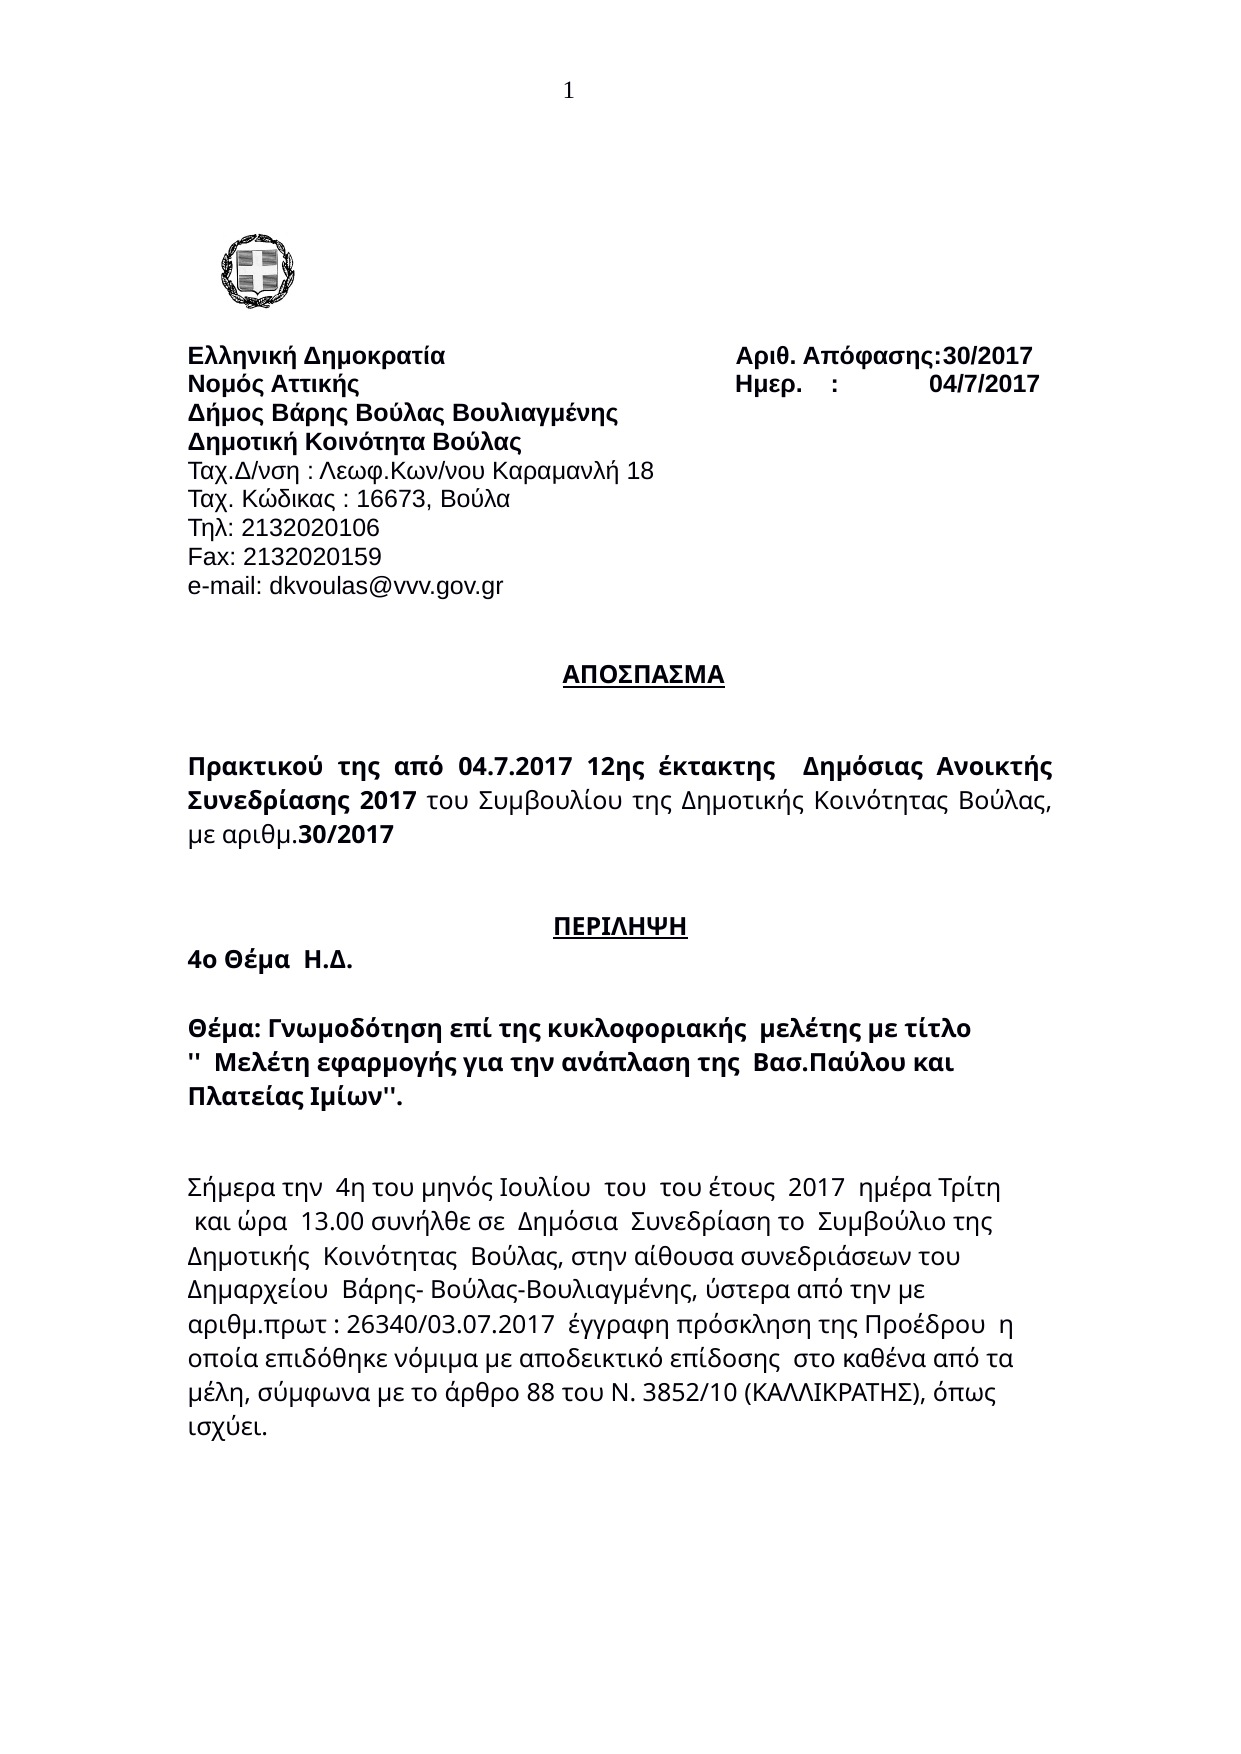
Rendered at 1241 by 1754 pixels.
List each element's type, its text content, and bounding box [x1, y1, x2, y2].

text Δήμος Βάρης Βούλας Βουλιαγμένης [187, 398, 1053, 427]
text Σήμερα την 4η του μηνός Ιουλίου του του έτους 2017 ημέρα Τρίτη [187, 1170, 1053, 1204]
text ΑΠΟΣΠΑΣΜΑ [187, 657, 1053, 691]
text Τηλ: 2132020106 [187, 513, 1053, 542]
text Ταχ. Κώδικας : 16673, Bούλα [187, 484, 1053, 513]
text Δημοτική Κοινότητα Βούλας [187, 427, 1053, 456]
text e-mail: dkvoulas@vvv.gov.gr [187, 571, 1053, 599]
text Θέμα: Γνωμοδότηση επί της κυκλοφοριακής μελέτης με τίτλο [187, 1010, 1053, 1044]
picture [218, 230, 298, 312]
text 4ο Θέμα Η.Δ. [187, 942, 1053, 976]
text Νομός Αττικής Hμερ. : 04/7/2017 [187, 369, 1053, 398]
text ΠΕΡΙΛΗΨΗ [187, 908, 1053, 942]
text Ταχ.Δ/νση : Λεωφ.Κων/νου Καραμανλή 18 [187, 456, 1053, 484]
text '' Μελέτη εφαρμογής για την ανάπλαση της Βασ.Παύλου και Πλατείας Ιμίων''. [187, 1044, 1053, 1112]
text Fax: 2132020159 [187, 542, 1053, 571]
text Πρακτικού της από 04.7.2017 12ης έκτακτης Δημόσιας Ανοικτής Συνεδρίασης 2017 του Συμβουλίου της Δημοτικής Κοινότητας Βούλας, με αριθμ.30/2017 [187, 748, 1053, 851]
text Eλληνική Δημοκρατία Αριθ. Απόφασης:30/2017 [187, 341, 1053, 369]
text και ώρα 13.00 συνήλθε σε Δημόσια Συνεδρίαση το Συμβούλιο της Δημοτικής Κοινότητας Βούλας, στην αίθουσα συνεδριάσεων του Δημαρχείου Βάρης- Βούλας-Βουλιαγμένης, ύστερα από την με αριθμ.πρωτ : 26340/03.07.2017 έγγραφη πρόσκληση της Προέδρου η οποία επιδόθηκε νόμιμα με αποδεικτικό επίδοσης στο καθένα από τα μέλη, σύμφωνα με το άρθρο 88 του Ν. 3852/10 (ΚΑΛΛΙΚΡΑΤΗΣ), όπως ισχύει. [187, 1204, 1053, 1442]
